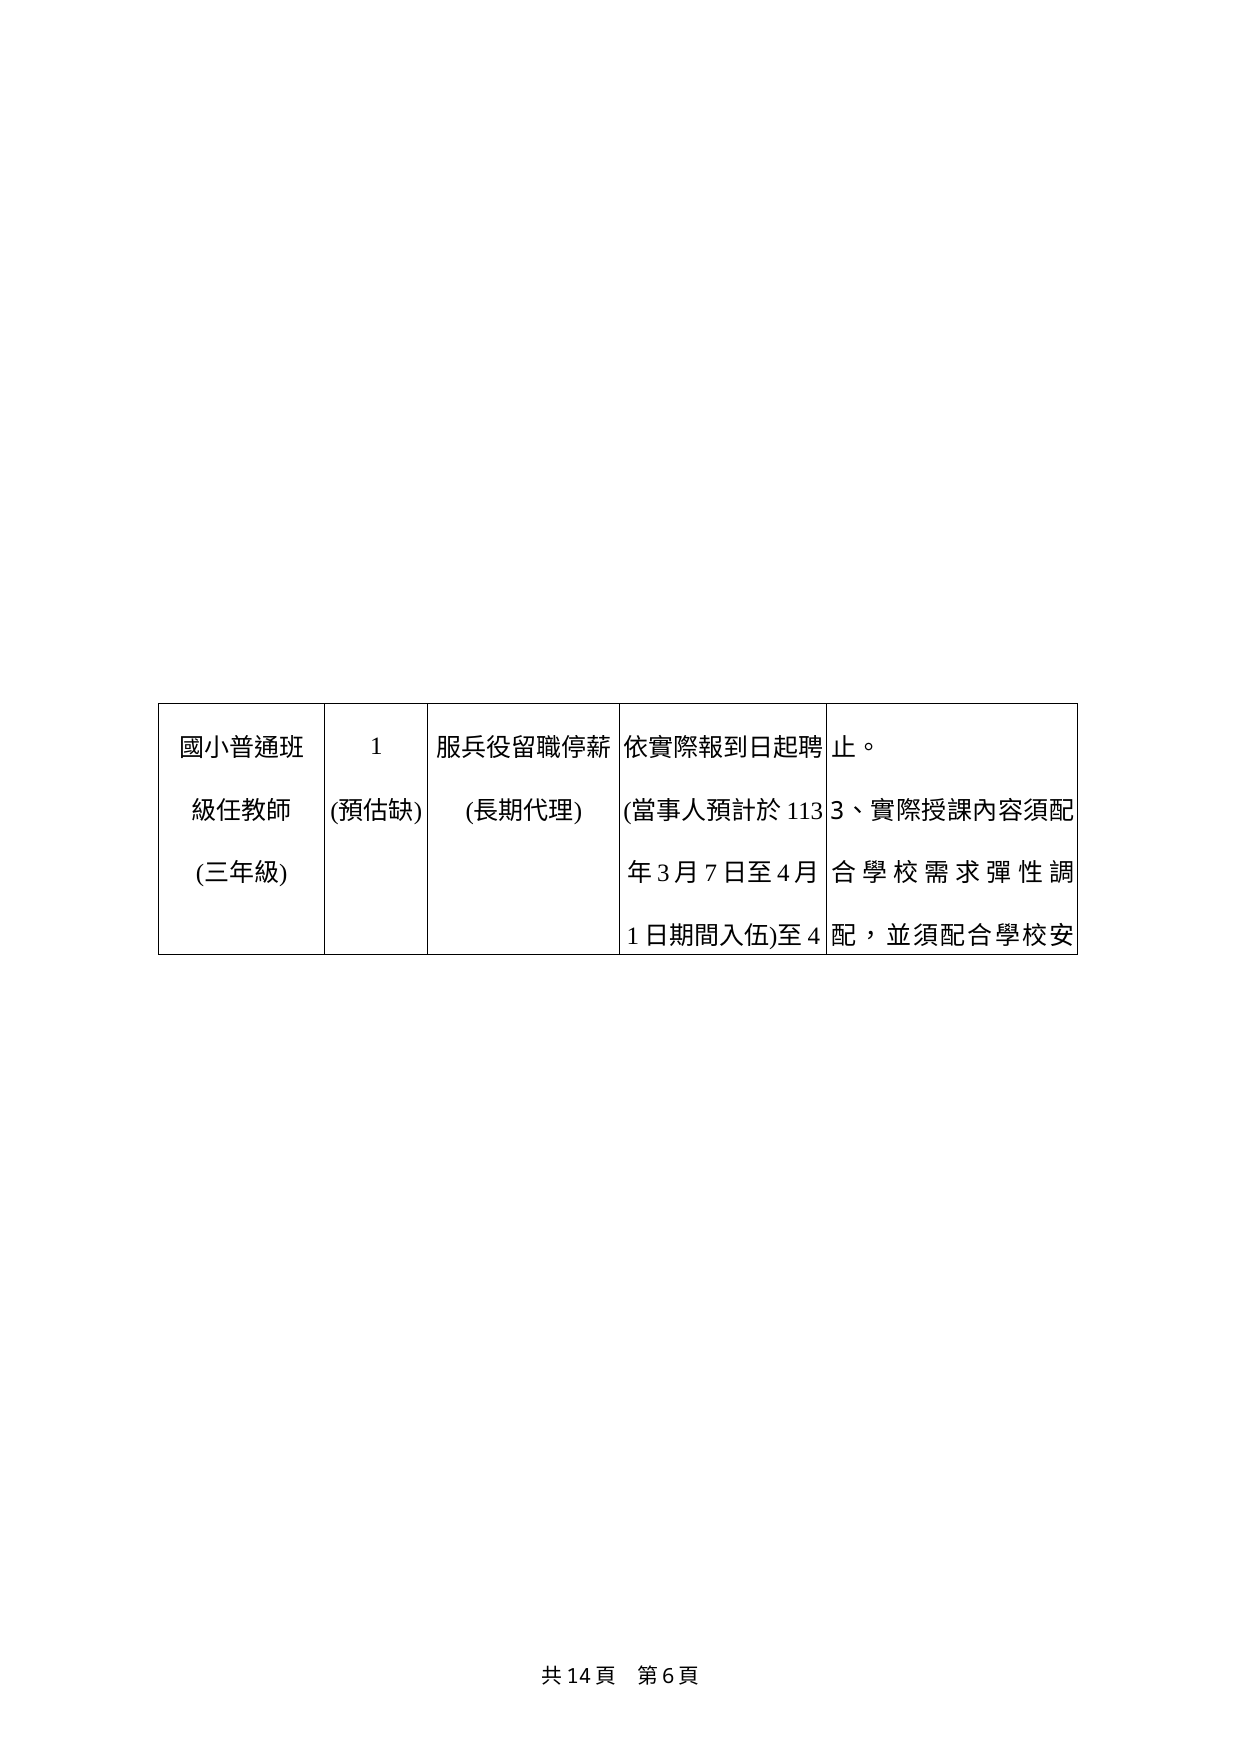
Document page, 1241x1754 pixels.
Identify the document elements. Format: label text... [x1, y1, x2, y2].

table_cell 服兵役留職停薪 (長期代理) [428, 704, 619, 954]
table_cell 止。 3、實際授課內容須配合學校需求彈性調配，並須配合學校安 [827, 704, 1077, 954]
table_cell 國小普通班 級任教師 (三年級) [159, 704, 324, 954]
table_cell 1 (預估缺) [325, 704, 427, 954]
table_cell 依實際報到日起聘(當事人預計於113年3月7日至4月1日期間入伍)至4 [620, 704, 826, 954]
